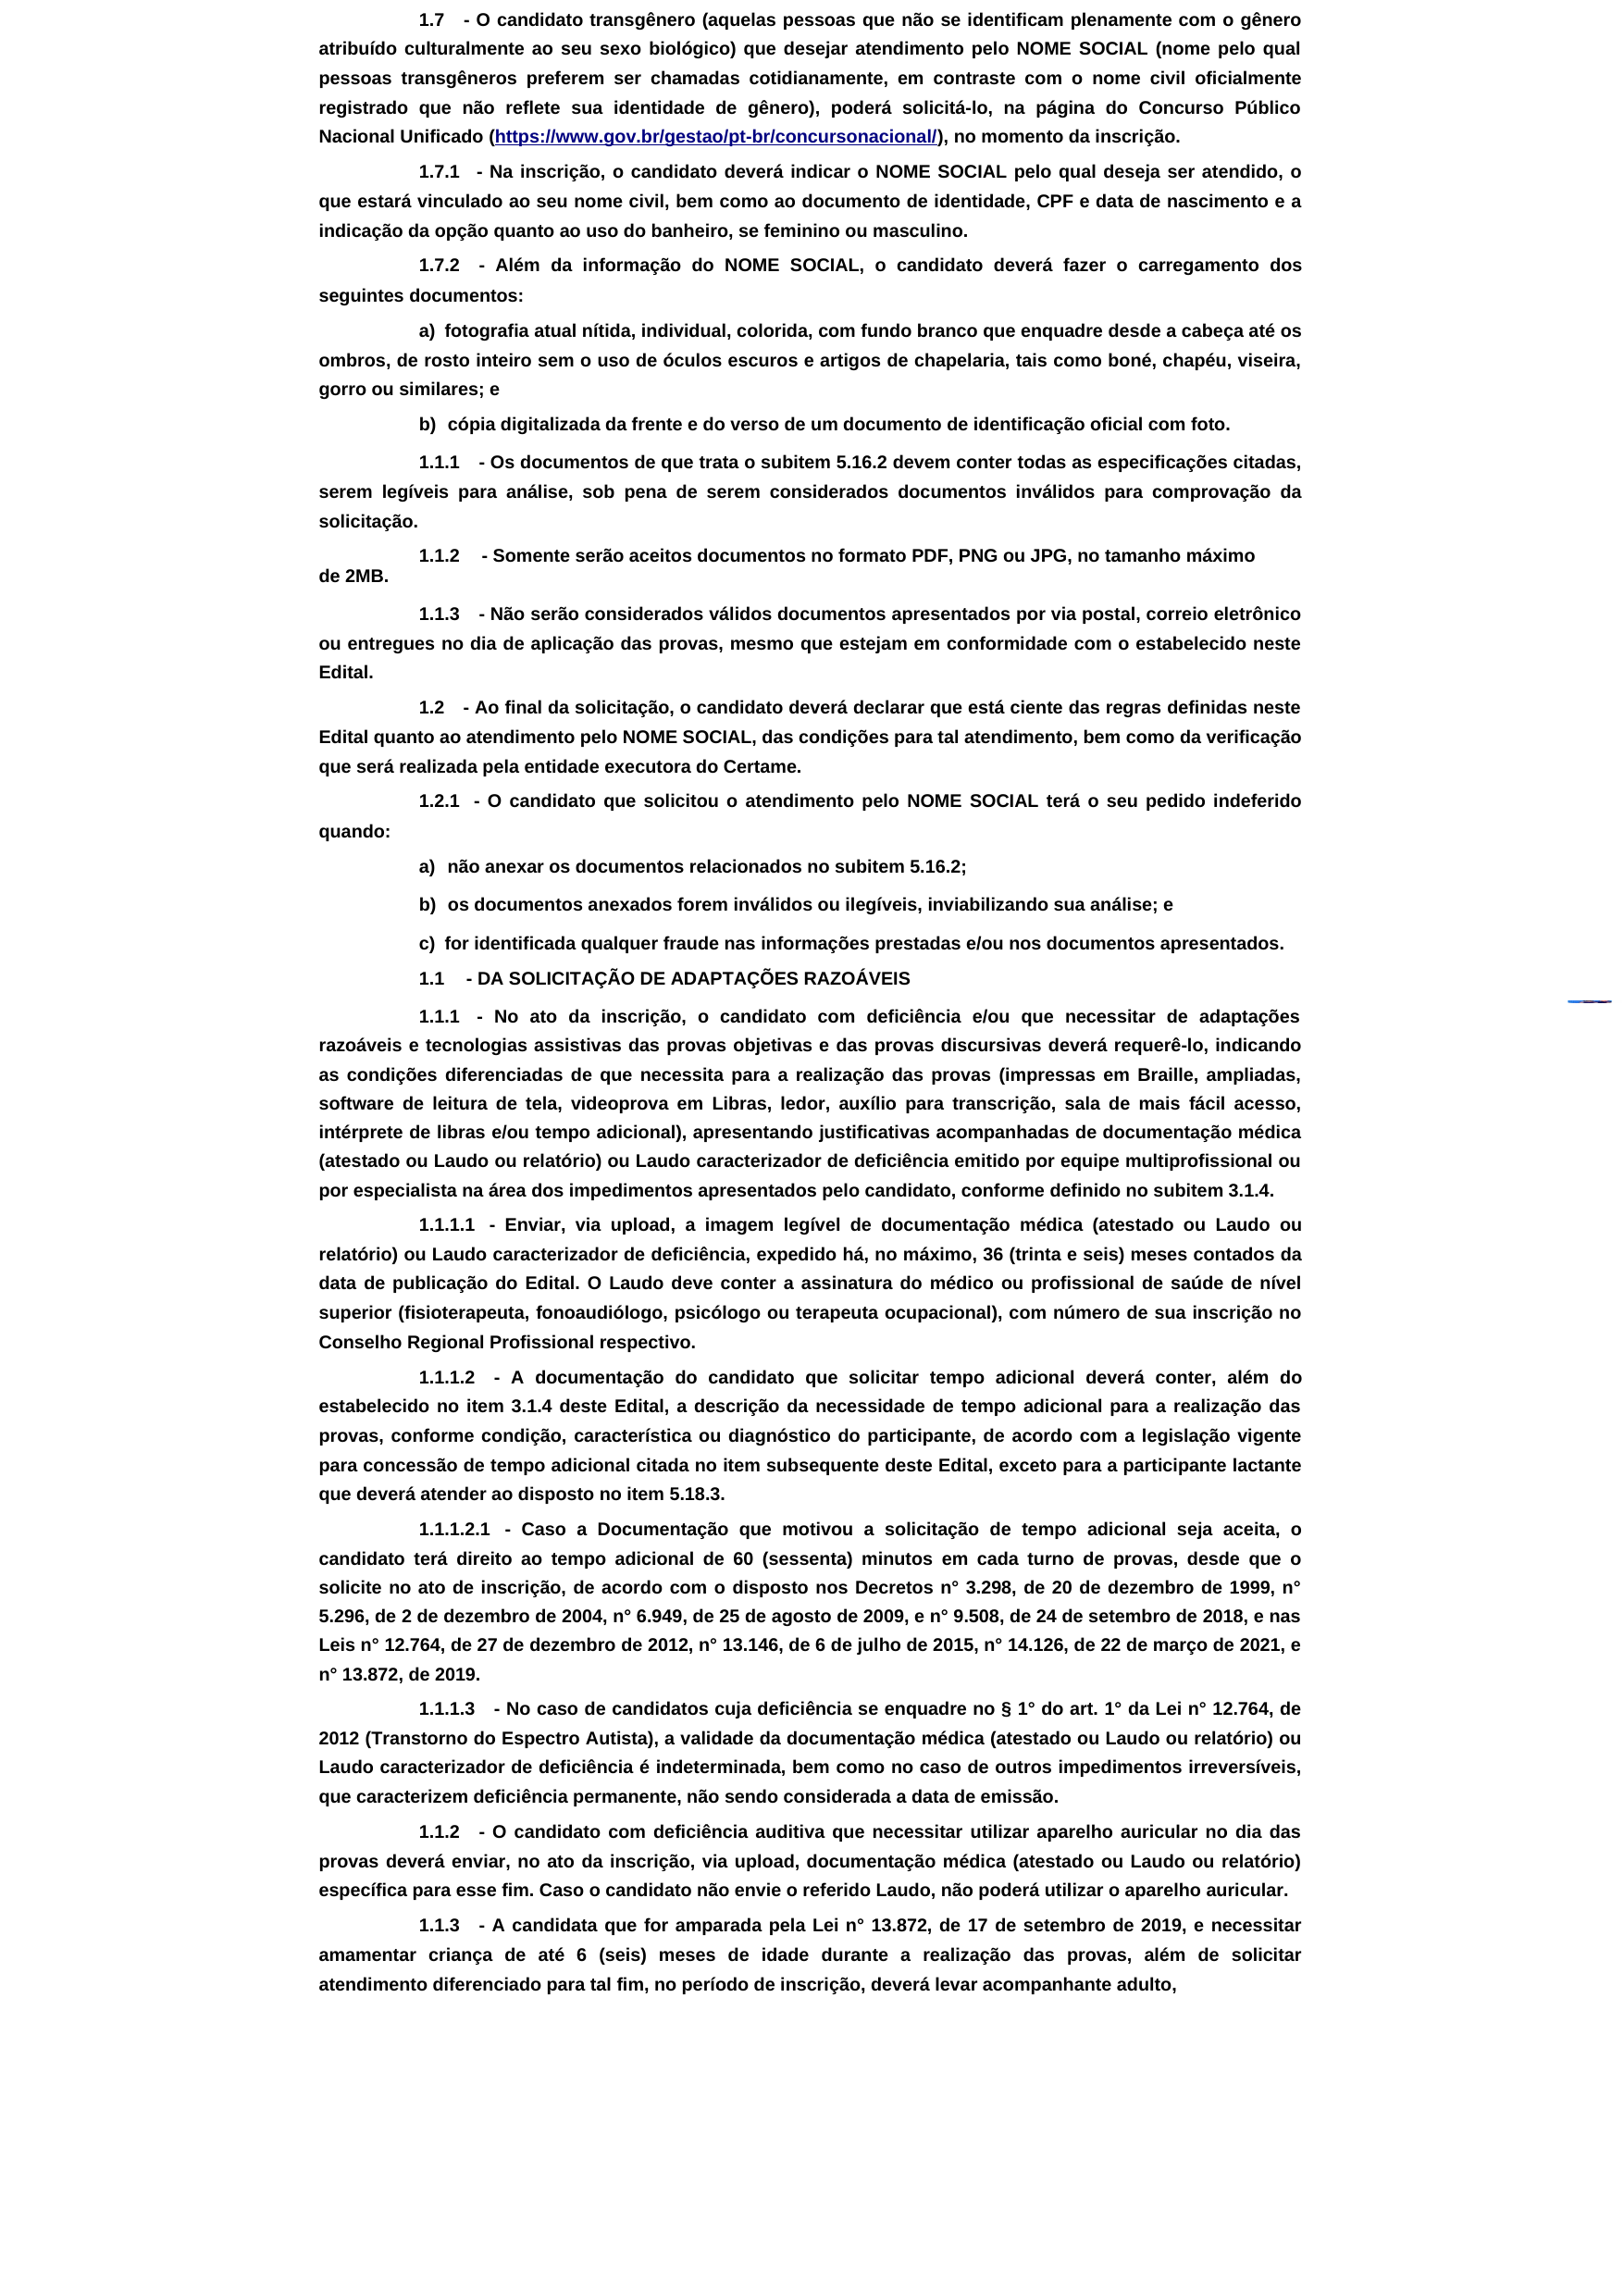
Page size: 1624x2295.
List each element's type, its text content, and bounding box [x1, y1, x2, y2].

list - O candidato transgênero (aquelas pessoas que não se identificam plenamente com o gênero atribuído culturalmente ao seu sexo biológico) que desejar atendimento pelo NOME SOCIAL (nome pelo qual pessoas transgêneros preferem ser chamadas cotidianamente, em contraste com o nome civil oficialmente registrado que não reflete sua identidade de gênero), poderá solicitá-lo, na página do Concurso Público Nacional Unificado (https://www.gov.br/gestao/pt-br/concursonacional/), no momento da inscrição. [318, 3, 1303, 149]
list - Na inscrição, o candidato deverá indicar o NOME SOCIAL pelo qual deseja ser atendido, o que estará vinculado ao seu nome civil, bem como ao documento de identidade, CPF e data de nascimento e a indicação da opção quanto ao uso do banheiro, se feminino ou masculino. [318, 155, 1303, 242]
list cópia digitalizada da frente e do verso de um documento de identificação oficial com foto. [318, 416, 1303, 434]
list - Não serão considerados válidos documentos apresentados por via postal, correio eletrônico ou entregues no dia de aplicação das provas, mesmo que estejam em conformidade com o estabelecido neste Edital. [318, 597, 1303, 685]
list for identificada qualquer fraude nas informações prestadas e/ou nos documentos apresentados. [318, 926, 1303, 956]
list - O candidato com deficiência auditiva que necessitar utilizar aparelho auricular no dia das provas deverá enviar, no ato da inscrição, via upload, documentação médica (atestado ou Laudo ou relatório) específica para esse fim. Caso o candidato não envie o referido Laudo, não poderá utilizar o aparelho auricular. [318, 1815, 1303, 1903]
list - Os documentos de que trata o subitem 5.16.2 devem conter todas as especificações citadas, serem legíveis para análise, sob pena de serem considerados documentos inválidos para comprovação da solicitação. [318, 445, 1303, 533]
list - A documentação do candidato que solicitar tempo adicional deverá conter, além do estabelecido no item 3.1.4 deste Edital, a descrição da necessidade de tempo adicional para a realização das provas, conforme condição, característica ou diagnóstico do participante, de acordo com a legislação vigente para concessão de tempo adicional citada no item subsequente deste Edital, exceto para a participante lactante que deverá atender ao disposto no item 5.18.3. [318, 1360, 1303, 1507]
list - No caso de candidatos cuja deficiência se enquadre no § 1° do art. 1° da Lei n° 12.764, de 2012 (Transtorno do Espectro Autista), a validade da documentação médica (atestado ou Laudo ou relatório) ou Laudo caracterizador de deficiência é indeterminada, bem como no caso de outros impedimentos irreversíveis, que caracterizem deficiência permanente, não sendo considerada a data de emissão. [318, 1692, 1303, 1809]
list - Além da informação do NOME SOCIAL, o candidato deverá fazer o carregamento dos seguintes documentos: [318, 248, 1303, 307]
list os documentos anexados forem inválidos ou ilegíveis, inviabilizando sua análise; e [318, 897, 1303, 915]
list - DA SOLICITAÇÃO DE ADAPTAÇÕES RAZOÁVEIS [318, 970, 1303, 988]
list - No ato da inscrição, o candidato com deficiência e/ou que necessitar de adaptações razoáveis e tecnologias assistivas das provas objetivas e das provas discursivas deverá requerê-lo, indicando as condições diferenciadas de que necessita para a realização das provas (impressas em Braille, ampliadas, software de leitura de tela, videoprova em Libras, ledor, auxílio para transcrição, sala de mais fácil acesso, intérprete de libras e/ou tempo adicional), apresentando justificativas acompanhadas de documentação médica (atestado ou Laudo ou relatório) ou Laudo caracterizador de deficiência emitido por equipe multiprofissional ou por especialista na área dos impedimentos apresentados pelo candidato, conforme definido no subitem 3.1.4. [318, 1000, 1303, 1202]
list - Somente serão aceitos documentos no formato PDF, PNG ou JPG, no tamanho máximo [318, 548, 1303, 566]
list fotografia atual nítida, individual, colorida, com fundo branco que enquadre desde a cabeça até os ombros, de rosto inteiro sem o uso de óculos escuros e artigos de chapelaria, tais como boné, chapéu, viseira, gorro ou similares; e [318, 314, 1303, 402]
list - Enviar, via upload, a imagem legível de documentação médica (atestado ou Laudo ou relatório) ou Laudo caracterizador de deficiência, expedido há, no máximo, 36 (trinta e seis) meses contados da data de publicação do Edital. O Laudo deve conter a assinatura do médico ou profissional de saúde de nível superior (fisioterapeuta, fonoaudiólogo, psicólogo ou terapeuta ocupacional), com número de sua inscrição no Conselho Regional Profissional respectivo. [318, 1208, 1303, 1355]
list - A candidata que for amparada pela Lei n° 13.872, de 17 de setembro de 2019, e necessitar amamentar criança de até 6 (seis) meses de idade durante a realização das provas, além de solicitar atendimento diferenciado para tal fim, no período de inscrição, deverá levar acompanhante adulto, [318, 1908, 1303, 1996]
list - Caso a Documentação que motivou a solicitação de tempo adicional seja aceita, o candidato terá direito ao tempo adicional de 60 (sessenta) minutos em cada turno de provas, desde que o solicite no ato de inscrição, de acordo com o disposto nos Decretos n° 3.298, de 20 de dezembro de 1999, n° 5.296, de 2 de dezembro de 2004, n° 6.949, de 25 de agosto de 2009, e n° 9.508, de 24 de setembro de 2018, e nas Leis n° 12.764, de 27 de dezembro de 2012, n° 13.146, de 6 de julho de 2015, n° 14.126, de 22 de março de 2021, e n° 13.872, de 2019. [318, 1513, 1303, 1686]
list não anexar os documentos relacionados no subitem 5.16.2; [318, 858, 1303, 876]
text de 2MB. [318, 568, 1303, 587]
list - O candidato que solicitou o atendimento pelo NOME SOCIAL terá o seu pedido indeferido quando: [318, 784, 1303, 843]
list - Ao final da solicitação, o candidato deverá declarar que está ciente das regras definidas neste Edital quanto ao atendimento pelo NOME SOCIAL, das condições para tal atendimento, bem como da verificação que será realizada pela entidade executora do Certame. [318, 690, 1303, 778]
